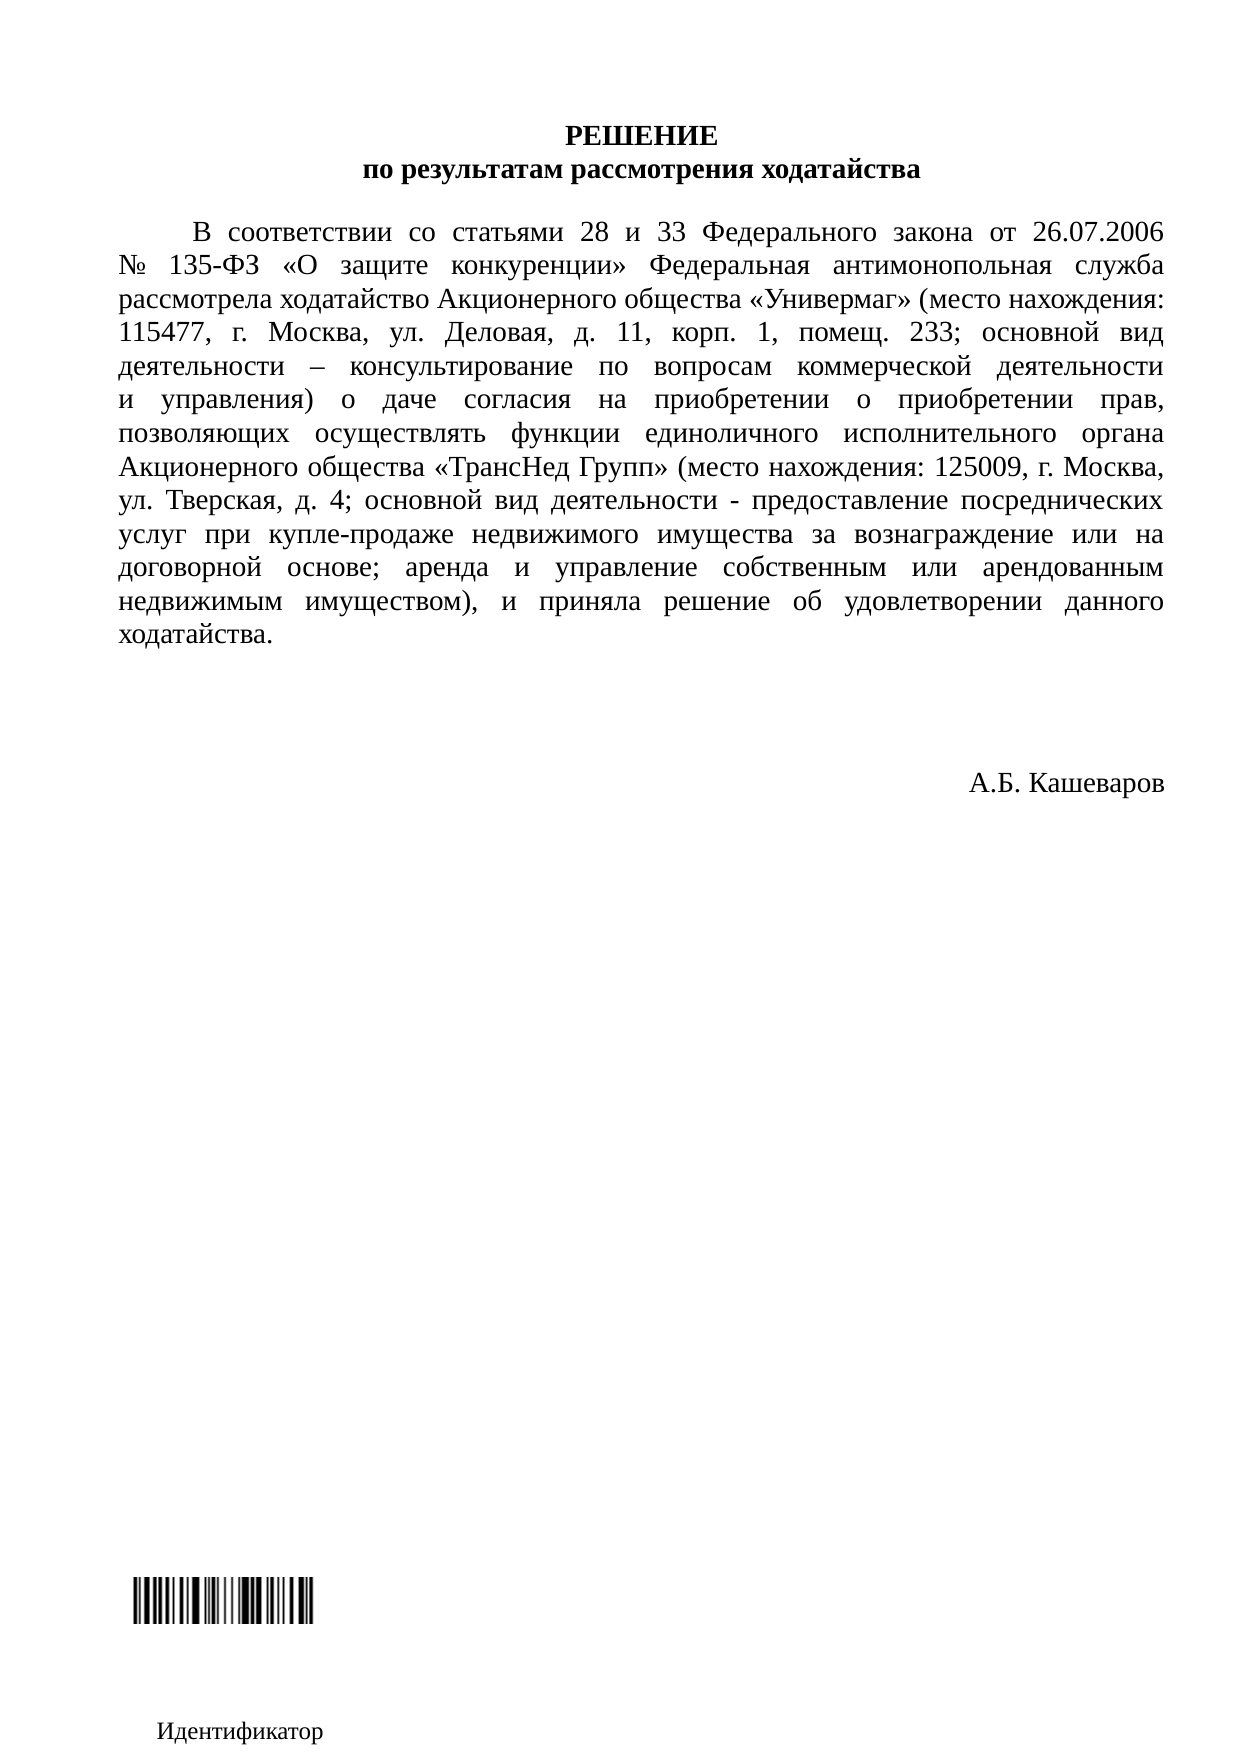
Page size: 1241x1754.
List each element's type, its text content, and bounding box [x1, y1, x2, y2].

text по результатам рассмотрения ходатайства [118, 152, 1165, 185]
picture [118, 1577, 331, 1624]
text А.Б. Кашеваров [118, 765, 1165, 798]
text РЕШЕНИЕ [118, 118, 1165, 152]
text В соответствии со статьями 28 и 33 Федерального закона от 26.07.2006 № 135-ФЗ «О защите конкуренции» Федеральная антимонопольная служба рассмотрела ходатайство Акционерного общества «Универмаг» (место нахождения: 115477, г. Москва, ул. Деловая, д. 11, корп. 1, помещ. 233; основной вид деятельности – консультирование по вопросам коммерческой деятельности и управления) о даче согласия на приобретении о приобретении прав, позволяющих осуществлять функции единоличного исполнительного органа Акционерного общества «ТрансНед Групп» (место нахождения: 125009, г. Москва, ул. Тверская, д. 4; основной вид деятельности - предоставление посреднических услуг при купле-продаже недвижимого имущества за вознаграждение или на договорной основе; аренда и управление собственным или арендованным недвижимым имуществом), и приняла решение об удовлетворении данного ходатайства. [118, 214, 1165, 650]
